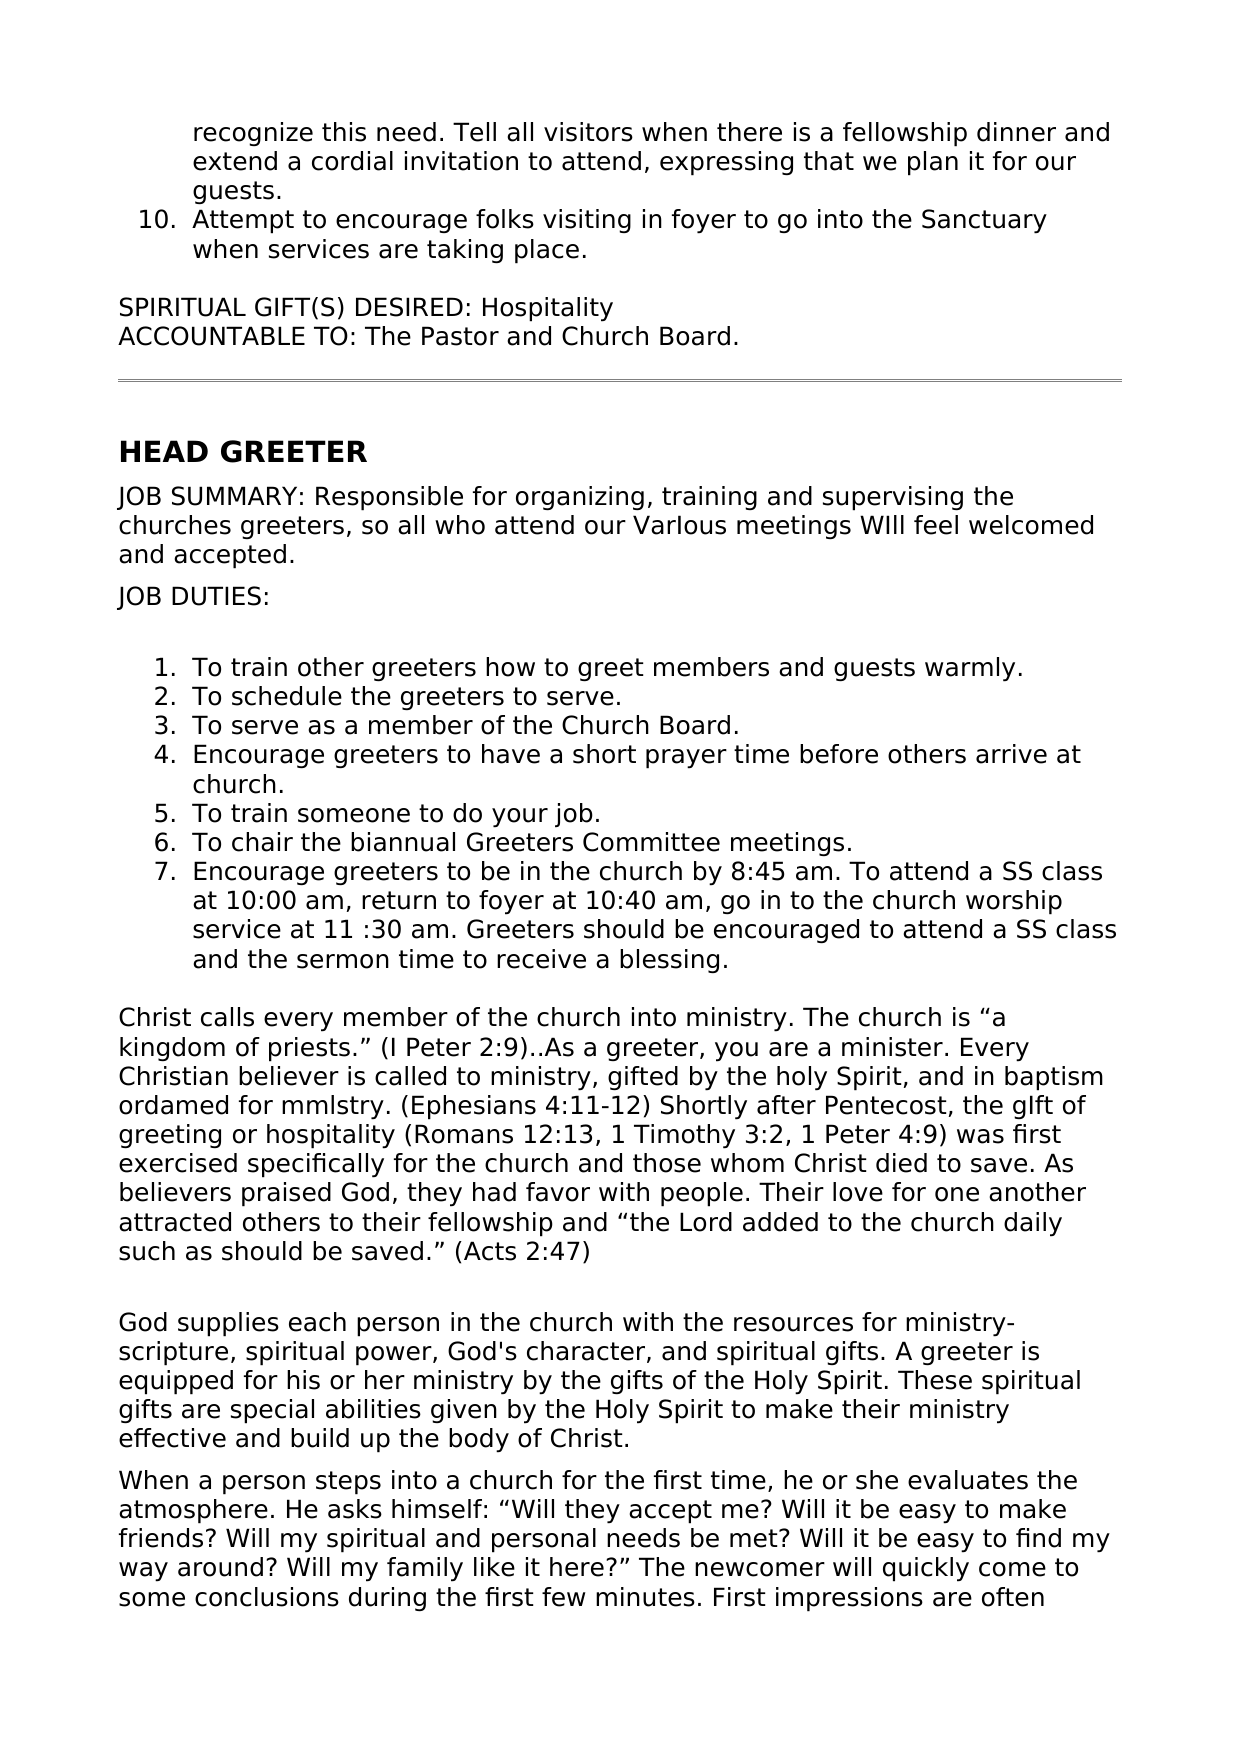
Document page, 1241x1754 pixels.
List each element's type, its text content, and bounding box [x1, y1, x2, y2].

list Encourage greeters to have a short prayer time before others arrive at church. [177, 741, 1122, 799]
list To chair the biannual Greeters Committee meetings. [177, 828, 1122, 857]
text JOB DUTIES: [118, 582, 1122, 611]
text SPIRITUAL GIFT(S) DESIRED: Hospitality ACCOUNTABLE TO: The Pastor and Church Board. [118, 293, 1122, 352]
list Attempt to encourage folks visiting in foyer to go into the Sanctuary when services are taking place. [177, 206, 1122, 264]
text When a person steps into a church for the first time, he or she evaluates the atmosphere. He asks himself: “Will they accept me? Will it be easy to make friends? Will my spiritual and personal needs be met? Will it be easy to find my way around? Will my family like it here?” The newcomer will quickly come to some conclusions during the first few minutes. First impressions are often [118, 1466, 1122, 1612]
list recognize this need. Tell all visitors when there is a fellowship dinner and extend a cordial invitation to attend, expressing that we plan it for our guests. [177, 118, 1122, 206]
list To train someone to do your job. [177, 799, 1122, 828]
subtitle HEAD GREETER [118, 436, 1122, 469]
text Christ calls every member of the church into ministry. The church is “a kingdom of priests.” (I Peter 2:9)..As a greeter, you are a minister. Every Christian believer is called to ministry, gifted by the holy Spirit, and in baptism ordamed for mmlstry. (Ephesians 4:11-12) Shortly after Pentecost, the gIft of greeting or hospitality (Romans 12:13, 1 Timothy 3:2, 1 Peter 4:9) was first exercised specifically for the church and those whom Christ died to save. As believers praised God, they had favor with people. Their love for one another attracted others to their fellowship and “the Lord added to the church daily such as should be saved.” (Acts 2:47) [118, 1003, 1122, 1266]
list Encourage greeters to be in the church by 8:45 am. To attend a SS class at 10:00 am, return to foyer at 10:40 am, go in to the church worship service at 11 :30 am. Greeters should be encouraged to attend a SS class and the sermon time to receive a blessing. [177, 857, 1122, 974]
text God supplies each person in the church with the resources for ministry-scripture, spiritual power, God's character, and spiritual gifts. A greeter is equipped for his or her ministry by the gifts of the Holy Spirit. These spiritual gifts are special abilities given by the Holy Spirit to make their ministry effective and build up the body of Christ. [118, 1278, 1122, 1453]
list To serve as a member of the Church Board. [177, 712, 1122, 741]
text JOB SUMMARY: Responsible for organizing, training and supervising the churches greeters, so all who attend our VarIous meetings WIll feel welcomed and accepted. [118, 482, 1122, 569]
list To schedule the greeters to serve. [177, 682, 1122, 712]
list To train other greeters how to greet members and guests warmly. [177, 653, 1122, 682]
